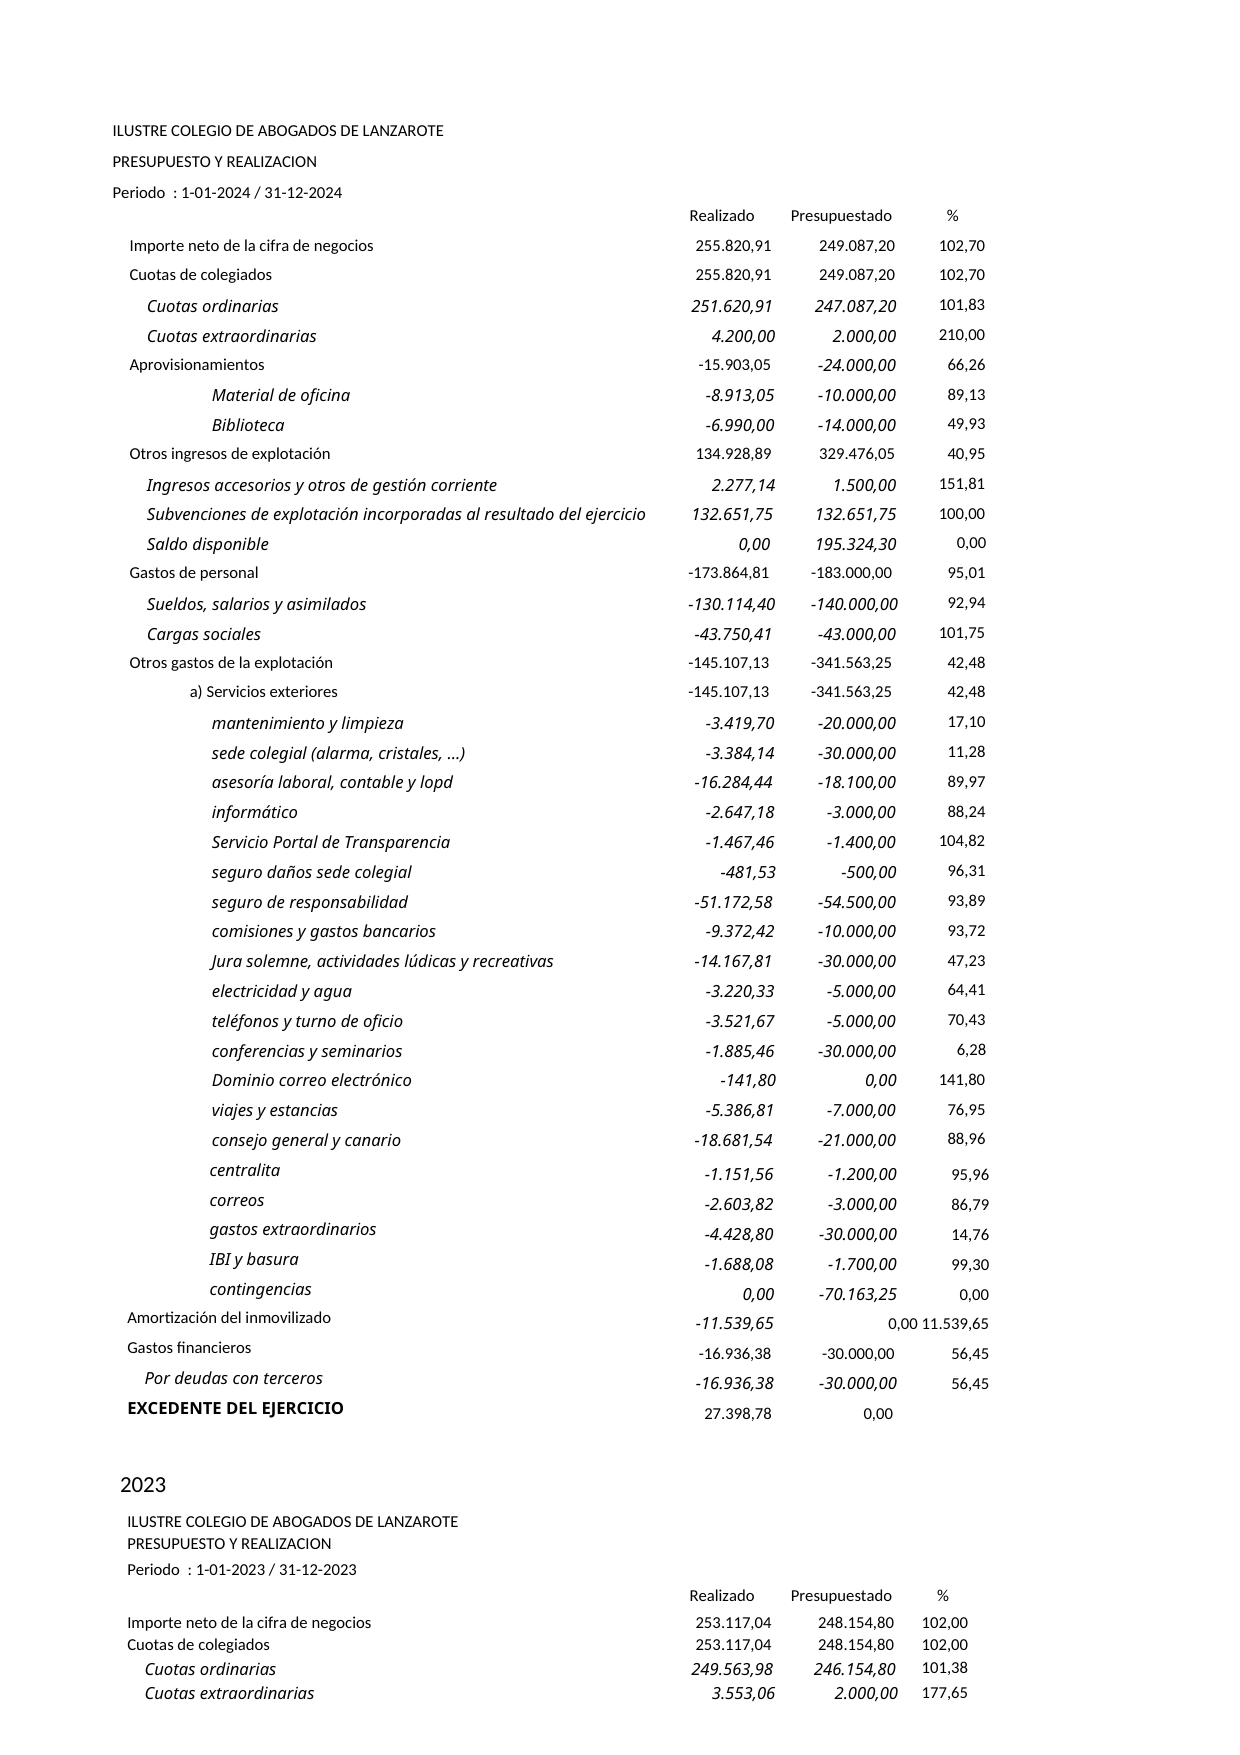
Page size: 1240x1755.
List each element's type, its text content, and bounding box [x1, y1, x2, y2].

table_cell 0,00 [939, 533, 994, 563]
table_cell -14.167,81 [674, 950, 791, 980]
table_cell -173.864,81 [674, 563, 791, 592]
table_cell 89,13 [939, 384, 994, 414]
table_cell -30.000,00 [791, 741, 938, 771]
table_cell Cuotas de colegiados [129, 265, 674, 294]
table_cell 66,26 [939, 354, 994, 384]
table_cell viajes y estancias [129, 1099, 674, 1129]
text ILUSTRE COLEGIO DE ABOGADOS DE LANZAROTE [112, 117, 1230, 141]
table_cell Aprovisionamientos [129, 354, 674, 384]
table_cell [120, 265, 129, 294]
table_cell [120, 1039, 129, 1069]
table_cell -24.000,00 [791, 354, 938, 384]
table_cell Otros gastos de la explotación [129, 652, 674, 682]
table_header Realizado [674, 205, 791, 235]
table_cell Importe neto de la cifra de negocios [129, 235, 674, 265]
table_cell -20.000,00 [791, 712, 938, 741]
table_cell -15.903,05 [674, 354, 791, 384]
text Periodo : 1-01-2024 / 31-12-2024 [112, 179, 1230, 203]
table_cell -130.114,40 [674, 593, 791, 622]
table_header [120, 205, 129, 235]
table_cell 253.117,04 [674, 1612, 791, 1635]
table_cell % [921, 1585, 994, 1612]
table_cell [120, 1069, 129, 1099]
table_cell 251.620,91 [674, 295, 791, 324]
table_cell [120, 682, 129, 712]
table_cell 11,28 [939, 741, 994, 771]
table_cell [674, 1559, 791, 1585]
table_cell Cuotas de colegiados [120, 1635, 674, 1657]
table_cell 195.324,30 [791, 533, 938, 563]
table_cell -43.750,41 [674, 622, 791, 652]
table_cell 2.277,14 [674, 473, 791, 503]
table_cell Presupuestado [791, 1585, 921, 1612]
table_cell -30.000,00 [791, 1039, 938, 1069]
table_cell -9.372,42 [674, 920, 791, 950]
table_cell 88,96 [939, 1129, 994, 1158]
table_cell -16.936,38 -30.000,00 56,45 [674, 1367, 994, 1397]
table_cell Cuotas extraordinarias [129, 324, 674, 354]
table_cell -43.000,00 [791, 622, 938, 652]
table_cell 0,00 [791, 1069, 938, 1099]
table_cell [120, 950, 129, 980]
table_cell 93,72 [939, 920, 994, 950]
table_cell -14.000,00 [791, 414, 938, 443]
table_cell 329.476,05 [791, 444, 938, 473]
table_cell 42,48 [939, 682, 994, 712]
table_cell 17,10 [939, 712, 994, 741]
table_cell -183.000,00 [791, 563, 938, 592]
table_cell Subvenciones de explotación incorporadas al resultado del ejercicio [129, 503, 674, 533]
table_cell 101,38 [921, 1658, 994, 1682]
table_cell 49,93 [939, 414, 994, 443]
table_cell [120, 384, 129, 414]
table_cell Saldo disponible [129, 533, 674, 563]
table_cell mantenimiento y limpieza [129, 712, 674, 741]
table_cell [120, 324, 129, 354]
table_cell 101,83 [939, 295, 994, 324]
table_cell [120, 473, 129, 503]
table_cell 248.154,80 [791, 1635, 921, 1657]
table_cell [120, 354, 129, 384]
table_cell [791, 1534, 994, 1559]
table_cell sede colegial (alarma, cristales, …) [129, 741, 674, 771]
table_cell centralita [120, 1159, 674, 1188]
table_cell [120, 1129, 129, 1158]
table_cell -10.000,00 [791, 920, 938, 950]
table_cell IBI y basura [120, 1248, 674, 1278]
table_cell 4.200,00 [674, 324, 791, 354]
table_cell -341.563,25 [791, 682, 938, 712]
table_cell [120, 652, 129, 682]
table_cell -7.000,00 [791, 1099, 938, 1129]
table_cell -1.151,56 -1.200,00 95,96 [674, 1159, 994, 1188]
table_cell -3.419,70 [674, 712, 791, 741]
table_cell 3.553,06 [674, 1682, 791, 1706]
table_cell seguro daños sede colegial [129, 861, 674, 890]
table_cell 0,00 -70.163,25 0,00 [674, 1278, 994, 1307]
table_cell a) Servicios exteriores [129, 682, 674, 712]
table_cell 88,24 [939, 801, 994, 831]
table_cell -141,80 [674, 1069, 791, 1099]
table_cell 249.563,98 [674, 1658, 791, 1682]
table_cell 47,23 [939, 950, 994, 980]
table_cell 6,28 [939, 1039, 994, 1069]
table_cell -2.647,18 [674, 801, 791, 831]
table_cell [120, 1099, 129, 1129]
table_cell Importe neto de la cifra de negocios [120, 1612, 674, 1635]
table_cell EXCEDENTE DEL EJERCICIO 2023 [120, 1397, 674, 1500]
table_cell 249.087,20 [791, 265, 938, 294]
table_cell 40,95 [939, 444, 994, 473]
table_cell Sueldos, salarios y asimilados [129, 593, 674, 622]
table_cell [120, 890, 129, 920]
table_cell ILUSTRE COLEGIO DE ABOGADOS DE LANZAROTE [120, 1500, 674, 1533]
table_cell -481,53 [674, 861, 791, 890]
table_cell 249.087,20 [791, 235, 938, 265]
table_cell Ingresos accesorios y otros de gestión corriente [129, 473, 674, 503]
table_cell Jura solemne, actividades lúdicas y recreativas [129, 950, 674, 980]
table_cell -16.284,44 [674, 771, 791, 801]
table_cell 96,31 [939, 861, 994, 890]
table_cell 2.000,00 [791, 324, 938, 354]
table_cell [120, 503, 129, 533]
table_cell [674, 1534, 791, 1559]
table_cell [120, 295, 129, 324]
text PRESUPUESTO Y REALIZACION [112, 148, 1230, 172]
table_cell -1.885,46 [674, 1039, 791, 1069]
table_cell 100,00 [939, 503, 994, 533]
table_cell -1.400,00 [791, 831, 938, 861]
table_header Presupuestado [791, 205, 938, 235]
table_cell -16.936,38 -30.000,00 56,45 [674, 1337, 994, 1367]
table_cell [120, 622, 129, 652]
table_cell -1.688,08 -1.700,00 99,30 [674, 1248, 994, 1278]
table_cell Cargas sociales [129, 622, 674, 652]
table_cell [791, 1500, 994, 1533]
table_cell [120, 1585, 674, 1612]
table_cell -145.107,13 [674, 652, 791, 682]
table_cell 93,89 [939, 890, 994, 920]
table_cell informático [129, 801, 674, 831]
table_cell -51.172,58 [674, 890, 791, 920]
table_cell gastos extraordinarios [120, 1218, 674, 1248]
table_cell 27.398,78 0,00 [674, 1397, 994, 1500]
table_cell Otros ingresos de explotación [129, 444, 674, 473]
table_cell 210,00 [939, 324, 994, 354]
table_cell 64,41 [939, 980, 994, 1009]
table_cell 0,00 [674, 533, 791, 563]
table_cell [120, 741, 129, 771]
table_cell -3.000,00 [791, 801, 938, 831]
table_cell -6.990,00 [674, 414, 791, 443]
table_cell 70,43 [939, 1010, 994, 1039]
table_cell Amortización del inmovilizado [120, 1308, 674, 1337]
table_cell 89,97 [939, 771, 994, 801]
table_cell -5.000,00 [791, 980, 938, 1009]
table_cell [120, 563, 129, 592]
table_cell -341.563,25 [791, 652, 938, 682]
table_cell electricidad y agua [129, 980, 674, 1009]
table_cell [791, 1559, 994, 1585]
table_cell [120, 712, 129, 741]
table_cell teléfonos y turno de oficio [129, 1010, 674, 1039]
table_cell [120, 920, 129, 950]
table_cell 102,00 [921, 1612, 994, 1635]
table_cell contingencias [120, 1278, 674, 1307]
table_cell -10.000,00 [791, 384, 938, 414]
table_cell 102,70 [939, 265, 994, 294]
table_cell 255.820,91 [674, 265, 791, 294]
table_cell correos [120, 1188, 674, 1218]
table_cell -500,00 [791, 861, 938, 890]
table_cell 42,48 [939, 652, 994, 682]
table_cell 101,75 [939, 622, 994, 652]
table_cell [120, 980, 129, 1009]
table_cell Realizado [674, 1585, 791, 1612]
table_cell -4.428,80 -30.000,00 14,76 [674, 1218, 994, 1248]
table_cell 246.154,80 [791, 1658, 921, 1682]
table_cell consejo general y canario [129, 1129, 674, 1158]
table_cell Periodo : 1-01-2023 / 31-12-2023 [120, 1559, 674, 1585]
table_cell -3.521,67 [674, 1010, 791, 1039]
table_cell comisiones y gastos bancarios [129, 920, 674, 950]
table_cell -54.500,00 [791, 890, 938, 920]
table_cell Servicio Portal de Transparencia [129, 831, 674, 861]
table_cell 95,01 [939, 563, 994, 592]
table_cell -2.603,82 -3.000,00 86,79 [674, 1188, 994, 1218]
table_cell -140.000,00 [791, 593, 938, 622]
table_cell -21.000,00 [791, 1129, 938, 1158]
table_cell [120, 414, 129, 443]
table_cell 151,81 [939, 473, 994, 503]
table_header % [939, 205, 994, 235]
table_cell -30.000,00 [791, 950, 938, 980]
table_cell Cuotas ordinarias [120, 1658, 674, 1682]
table_cell 76,95 [939, 1099, 994, 1129]
table_cell 132.651,75 [674, 503, 791, 533]
table_cell Gastos de personal [129, 563, 674, 592]
table_cell 247.087,20 [791, 295, 938, 324]
table_cell 134.928,89 [674, 444, 791, 473]
table_cell -5.000,00 [791, 1010, 938, 1039]
table_cell seguro de responsabilidad [129, 890, 674, 920]
table_cell -18.100,00 [791, 771, 938, 801]
table_cell [120, 533, 129, 563]
table_cell Cuotas extraordinarias [120, 1682, 674, 1706]
table_cell conferencias y seminarios [129, 1039, 674, 1069]
table_cell 102,00 [921, 1635, 994, 1657]
table_cell 102,70 [939, 235, 994, 265]
table_cell 141,80 [939, 1069, 994, 1099]
table_cell 177,65 [921, 1682, 994, 1706]
table_cell -5.386,81 [674, 1099, 791, 1129]
table_cell 132.651,75 [791, 503, 938, 533]
table_cell Biblioteca [129, 414, 674, 443]
table_cell 248.154,80 [791, 1612, 921, 1635]
table_cell 104,82 [939, 831, 994, 861]
table_cell [674, 1500, 791, 1533]
table_cell [120, 593, 129, 622]
table_cell Dominio correo electrónico [129, 1069, 674, 1099]
table_cell 92,94 [939, 593, 994, 622]
table_cell 2.000,00 [791, 1682, 921, 1706]
table_cell [120, 861, 129, 890]
table_cell [120, 235, 129, 265]
table_cell [120, 831, 129, 861]
table_cell -145.107,13 [674, 682, 791, 712]
table_cell -11.539,65 0,00 11.539,65 [674, 1308, 994, 1337]
table_cell PRESUPUESTO Y REALIZACION [120, 1534, 674, 1559]
table_cell -3.384,14 [674, 741, 791, 771]
table_cell 1.500,00 [791, 473, 938, 503]
table_cell Cuotas ordinarias [129, 295, 674, 324]
table_cell [120, 1010, 129, 1039]
table_cell -1.467,46 [674, 831, 791, 861]
table_cell [120, 771, 129, 801]
table_cell [120, 801, 129, 831]
table_cell [120, 444, 129, 473]
table_cell -8.913,05 [674, 384, 791, 414]
table_cell Material de oficina [129, 384, 674, 414]
table_header [129, 205, 674, 235]
table_cell asesoría laboral, contable y lopd [129, 771, 674, 801]
table_cell 255.820,91 [674, 235, 791, 265]
table_cell Gastos financieros [120, 1337, 674, 1367]
table_cell -18.681,54 [674, 1129, 791, 1158]
table_cell Por deudas con terceros [120, 1367, 674, 1397]
table_cell -3.220,33 [674, 980, 791, 1009]
table_cell 253.117,04 [674, 1635, 791, 1657]
